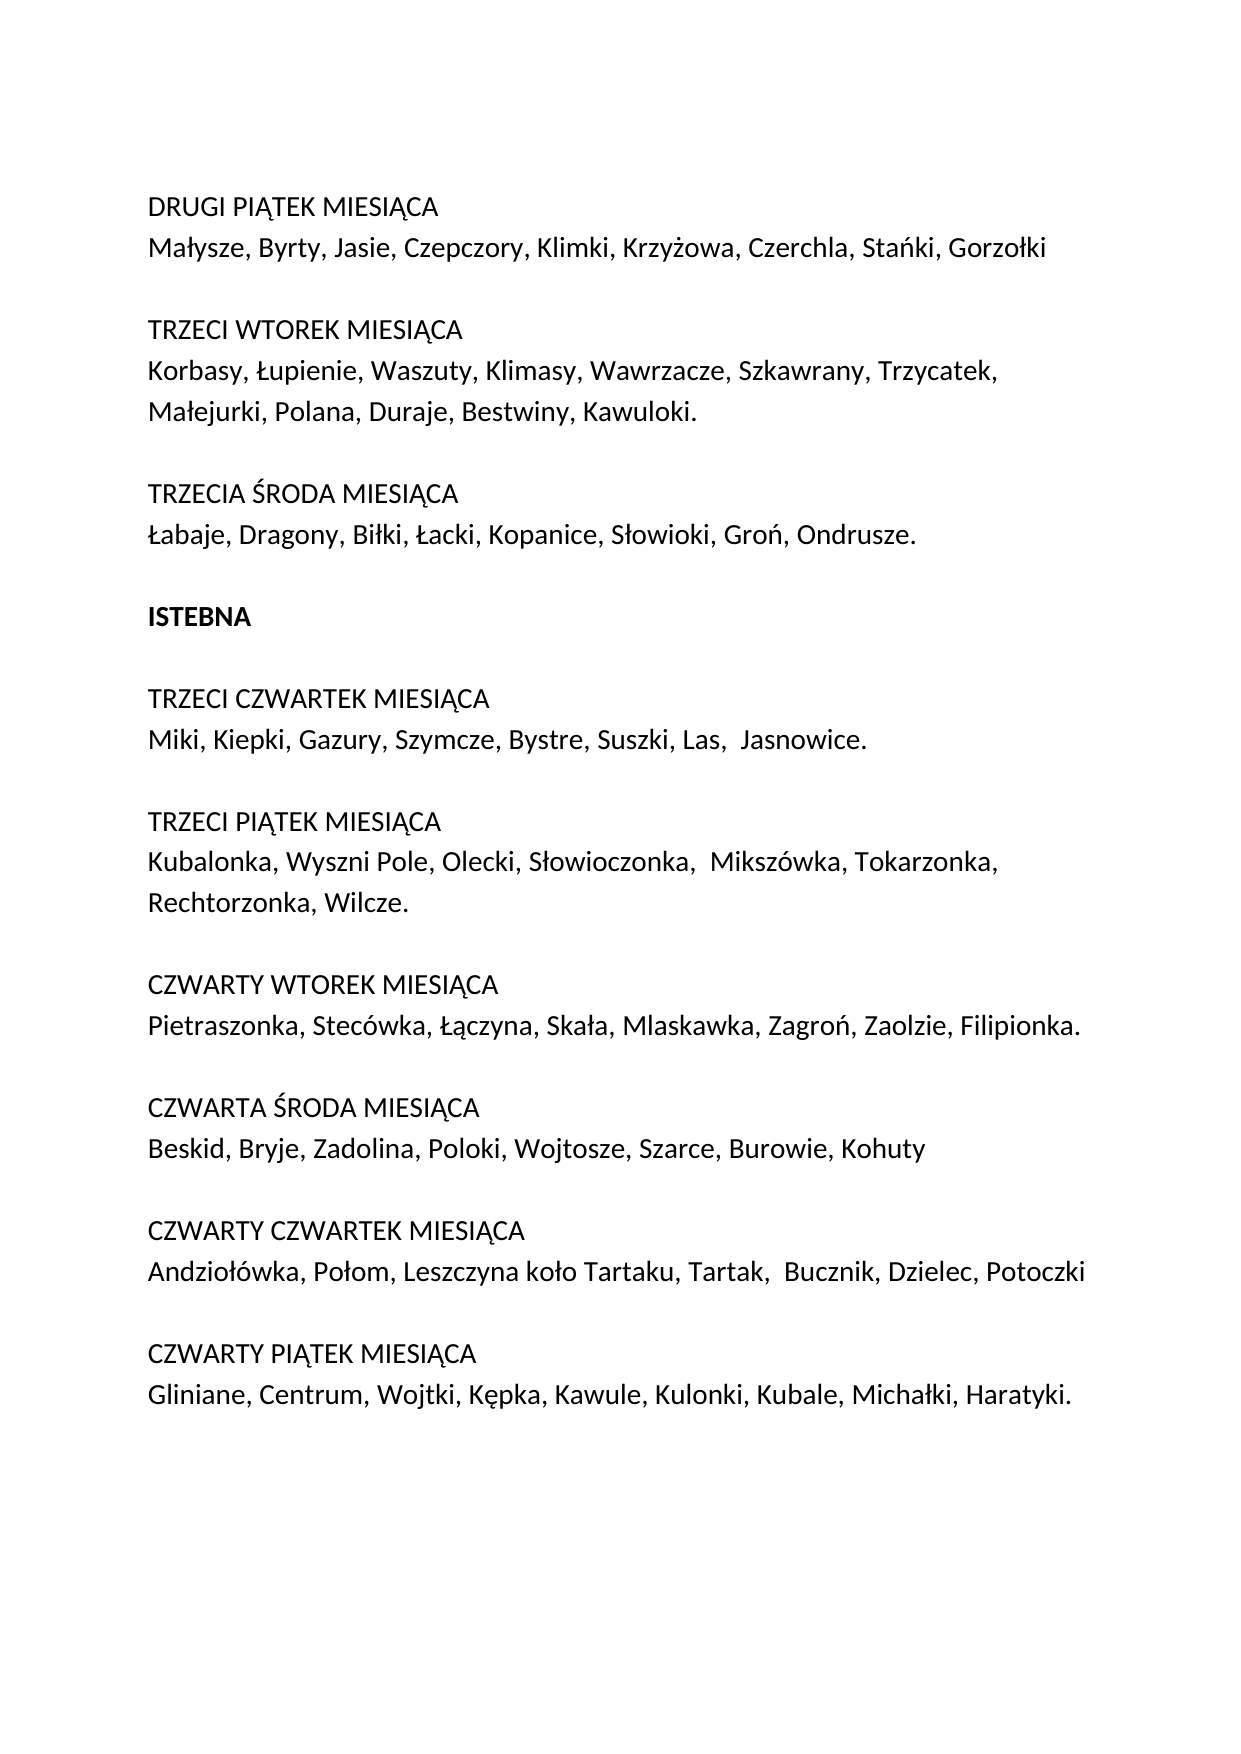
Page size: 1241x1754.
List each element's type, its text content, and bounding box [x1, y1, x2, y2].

text TRZECIA ŚRODA MIESIĄCA [148, 475, 1093, 511]
text Kubalonka, Wyszni Pole, Olecki, Słowioczonka, Mikszówka, Tokarzonka, Rechtorzonka, Wilcze. [148, 843, 1093, 920]
text Gliniane, Centrum, Wojtki, Kępka, Kawule, Kulonki, Kubale, Michałki, Haratyki. [148, 1376, 1093, 1411]
text CZWARTY WTOREK MIESIĄCA [148, 966, 1093, 1002]
text Łabaje, Dragony, Biłki, Łacki, Kopanice, Słowioki, Groń, Ondrusze. [148, 516, 1093, 552]
text Korbasy, Łupienie, Waszuty, Klimasy, Wawrzacze, Szkawrany, Trzycatek, Małejurki, Polana, Duraje, Bestwiny, Kawuloki. [148, 352, 1093, 429]
text CZWARTY PIĄTEK MIESIĄCA [148, 1335, 1093, 1370]
text Andziołówka, Połom, Leszczyna koło Tartaku, Tartak, Bucznik, Dzielec, Potoczki [148, 1253, 1093, 1288]
text ISTEBNA [148, 598, 1093, 633]
text Pietraszonka, Stecówka, Łączyna, Skała, Mlaskawka, Zagroń, Zaolzie, Filipionka. [148, 1007, 1093, 1043]
text Miki, Kiepki, Gazury, Szymcze, Bystre, Suszki, Las, Jasnowice. [148, 721, 1093, 756]
text TRZECI WTOREK MIESIĄCA [148, 311, 1093, 347]
text TRZECI CZWARTEK MIESIĄCA [148, 680, 1093, 715]
text CZWARTY CZWARTEK MIESIĄCA [148, 1212, 1093, 1248]
text Małysze, Byrty, Jasie, Czepczory, Klimki, Krzyżowa, Czerchla, Stańki, Gorzołki [148, 229, 1093, 265]
text Beskid, Bryje, Zadolina, Poloki, Wojtosze, Szarce, Burowie, Kohuty [148, 1130, 1093, 1166]
text DRUGI PIĄTEK MIESIĄCA [148, 188, 1093, 224]
text CZWARTA ŚRODA MIESIĄCA [148, 1089, 1093, 1125]
text TRZECI PIĄTEK MIESIĄCA [148, 803, 1093, 838]
